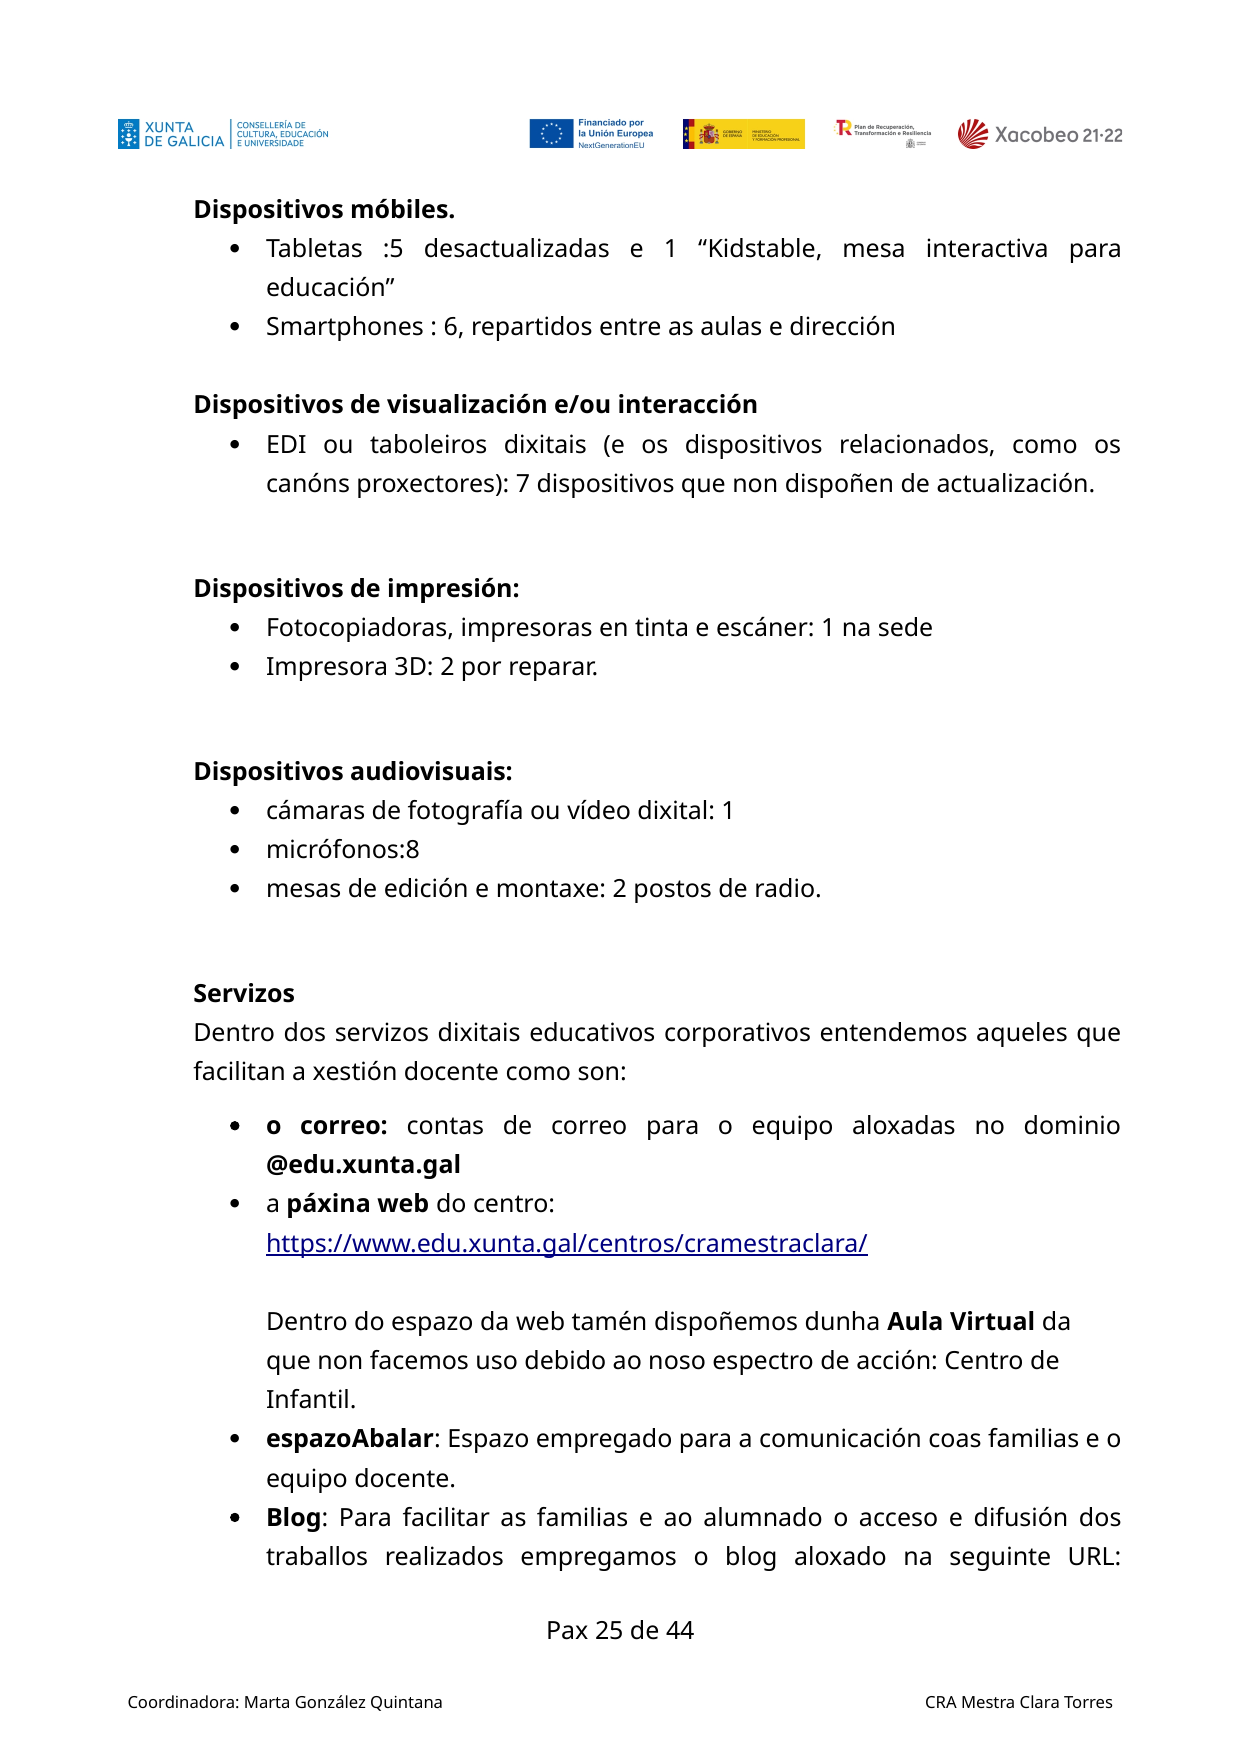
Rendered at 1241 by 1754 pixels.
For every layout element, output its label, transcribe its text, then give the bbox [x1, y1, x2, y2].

text Servizos [193, 976, 1122, 1010]
list a páxina web do centro: https://www.edu.xunta.gal/centros/cramestraclara/ Dentro do espazo da web tamén dispoñemos dunha Aula Virtual da que non facemos uso debido ao noso espectro de acción: Centro de Infantil. [230, 1186, 1122, 1416]
list Fotocopiadoras, impresoras en tinta e escáner: 1 na sede [230, 609, 1122, 643]
list EDI ou taboleiros dixitais (e os dispositivos relacionados, como os canóns proxectores): 7 dispositivos que non dispoñen de actualización. [230, 426, 1122, 499]
list Smartphones : 6, repartidos entre as aulas e dirección [230, 309, 1122, 343]
text Dispositivos audiovisuais: [193, 753, 1122, 787]
list mesas de edición e montaxe: 2 postos de radio. [230, 871, 1122, 905]
text Dispositivos móbiles. [193, 191, 1122, 225]
text Dispositivos de visualización e/ou interacción [193, 387, 1122, 421]
list Tabletas :5 desactualizadas e 1 “Kidstable, mesa interactiva para educación” [230, 231, 1122, 304]
list micrófonos:8 [230, 832, 1122, 866]
text Dispositivos de impresión: [193, 570, 1122, 604]
list cámaras de fotografía ou vídeo dixital: 1 [230, 793, 1122, 827]
list o correo: contas de correo para o equipo aloxadas no dominio @edu.xunta.gal [230, 1108, 1122, 1181]
picture [118, 118, 1123, 149]
list Impresora 3D: 2 por reparar. [230, 649, 1122, 683]
list Blog: Para facilitar as familias e ao alumnado o acceso e difusión dos traballos realizados empregamos o blog aloxado na seguinte URL: [230, 1499, 1122, 1573]
text Dentro dos servizos dixitais educativos corporativos entendemos aqueles que facilitan a xestión docente como son: [193, 1015, 1122, 1088]
list espazoAbalar: Espazo empregado para a comunicación coas familias e o equipo docente. [230, 1421, 1122, 1494]
